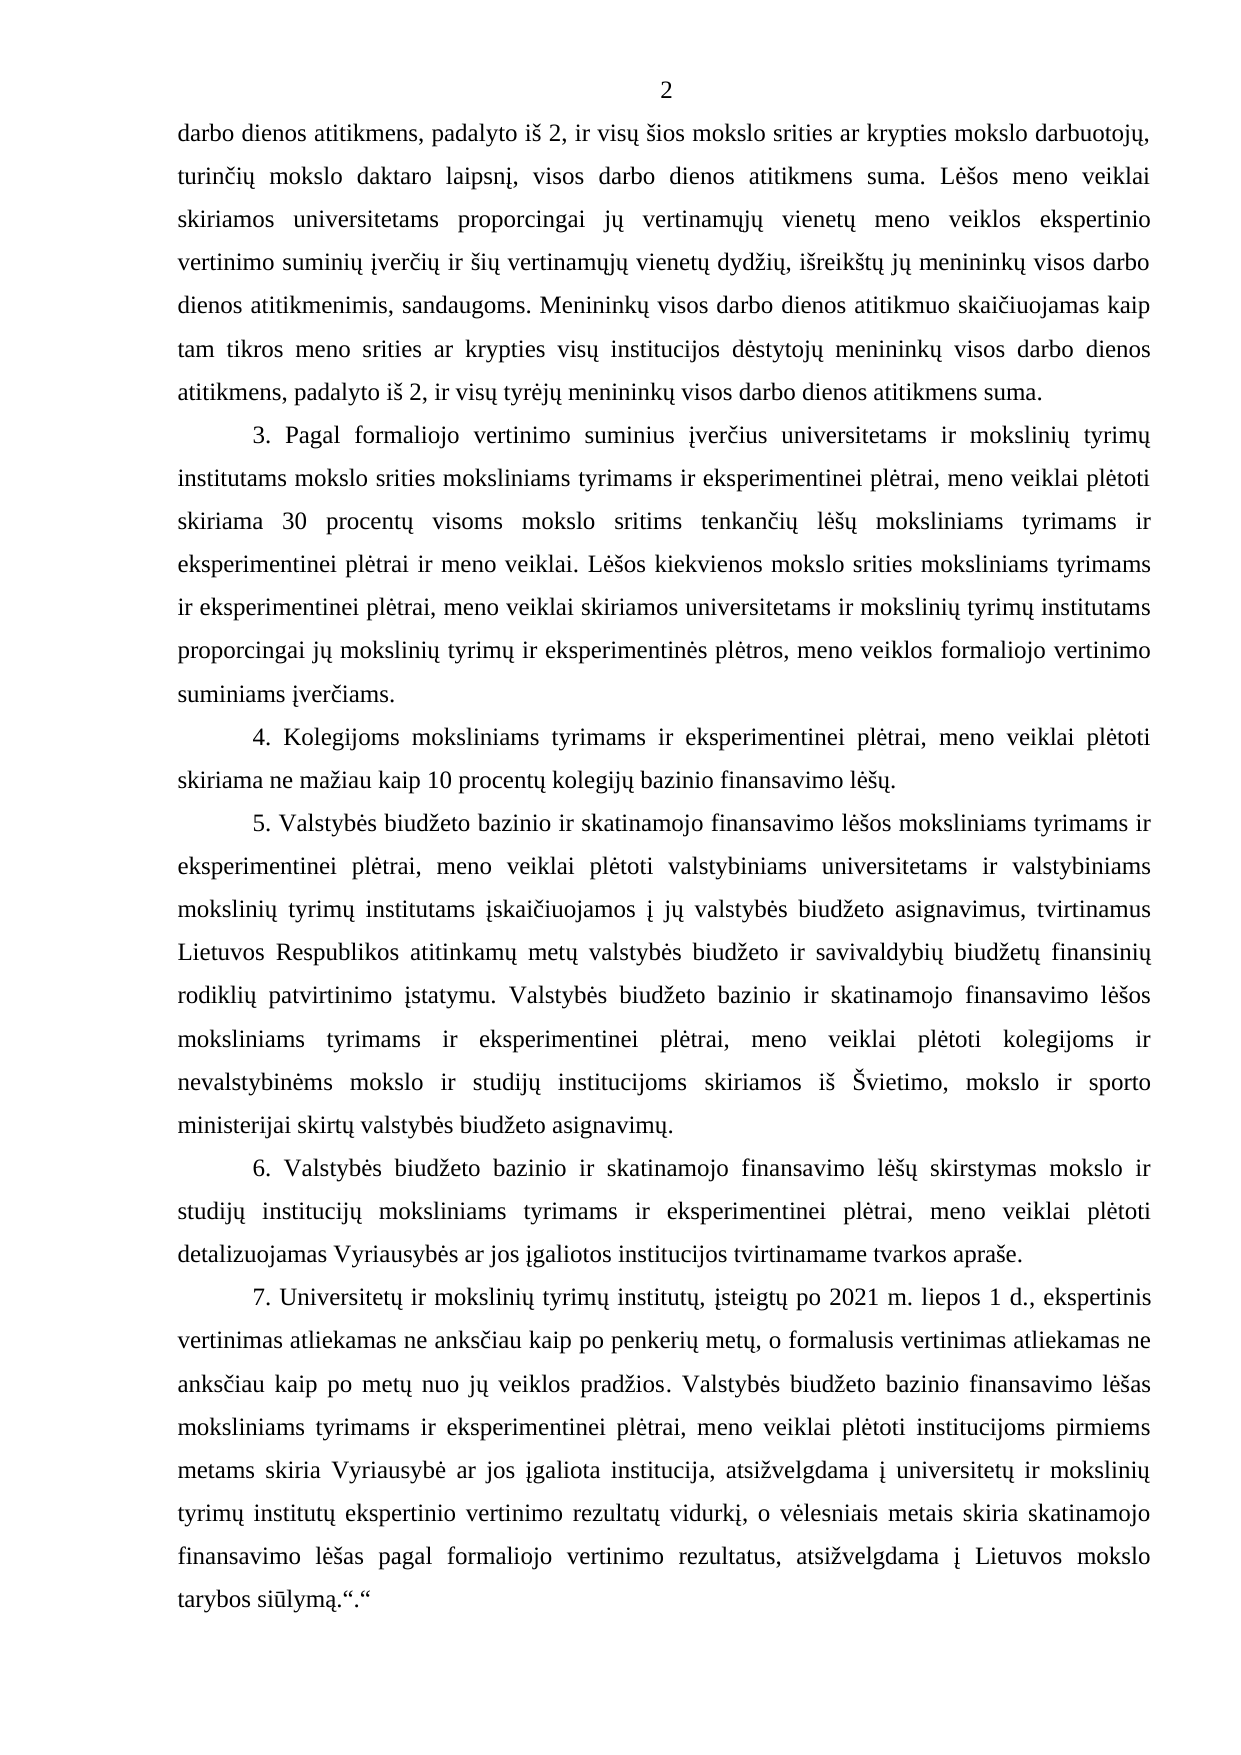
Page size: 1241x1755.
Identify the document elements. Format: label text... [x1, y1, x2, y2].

text 7. Universitetų ir mokslinių tyrimų institutų, įsteigtų po 2021 m. liepos 1 d., ekspertinis vertinimas atliekamas ne anksčiau kaip po penkerių metų, o formalusis vertinimas atliekamas ne anksčiau kaip po metų nuo jų veiklos pradžios. Valstybės biudžeto bazinio finansavimo lėšas moksliniams tyrimams ir eksperimentinei plėtrai, meno veiklai plėtoti institucijoms pirmiems metams skiria Vyriausybė ar jos įgaliota institucija, atsižvelgdama į universitetų ir mokslinių tyrimų institutų ekspertinio vertinimo rezultatų vidurkį, o vėlesniais metais skiria skatinamojo finansavimo lėšas pagal formaliojo vertinimo rezultatus, atsižvelgdama į Lietuvos mokslo tarybos siūlymą.“.“ [177, 1282, 1152, 1613]
text 4. Kolegijoms moksliniams tyrimams ir eksperimentinei plėtrai, meno veiklai plėtoti skiriama ne mažiau kaip 10 procentų kolegijų bazinio finansavimo lėšų. [177, 722, 1152, 794]
text 3. Pagal formaliojo vertinimo suminius įverčius universitetams ir mokslinių tyrimų institutams mokslo srities moksliniams tyrimams ir eksperimentinei plėtrai, meno veiklai plėtoti skiriama 30 procentų visoms mokslo sritims tenkančių lėšų moksliniams tyrimams ir eksperimentinei plėtrai ir meno veiklai. Lėšos kiekvienos mokslo srities moksliniams tyrimams ir eksperimentinei plėtrai, meno veiklai skiriamos universitetams ir mokslinių tyrimų institutams proporcingai jų mokslinių tyrimų ir eksperimentinės plėtros, meno veiklos formaliojo vertinimo suminiams įverčiams. [177, 420, 1152, 707]
text 6. Valstybės biudžeto bazinio ir skatinamojo finansavimo lėšų skirstymas mokslo ir studijų institucijų moksliniams tyrimams ir eksperimentinei plėtrai, meno veiklai plėtoti detalizuojamas Vyriausybės ar jos įgaliotos institucijos tvirtinamame tvarkos apraše. [177, 1153, 1152, 1268]
text 5. Valstybės biudžeto bazinio ir skatinamojo finansavimo lėšos moksliniams tyrimams ir eksperimentinei plėtrai, meno veiklai plėtoti valstybiniams universitetams ir valstybiniams mokslinių tyrimų institutams įskaičiuojamos į jų valstybės biudžeto asignavimus, tvirtinamus Lietuvos Respublikos atitinkamų metų valstybės biudžeto ir savivaldybių biudžetų finansinių rodiklių patvirtinimo įstatymu. Valstybės biudžeto bazinio ir skatinamojo finansavimo lėšos moksliniams tyrimams ir eksperimentinei plėtrai, meno veiklai plėtoti kolegijoms ir nevalstybinėms mokslo ir studijų institucijoms skiriamos iš Švietimo, mokslo ir sporto ministerijai skirtų valstybės biudžeto asignavimų. [177, 808, 1152, 1139]
text darbo dienos atitikmens, padalyto iš 2, ir visų šios mokslo srities ar krypties mokslo darbuotojų, turinčių mokslo daktaro laipsnį, visos darbo dienos atitikmens suma. Lėšos meno veiklai skiriamos universitetams proporcingai jų vertinamųjų vienetų meno veiklos ekspertinio vertinimo suminių įverčių ir šių vertinamųjų vienetų dydžių, išreikštų jų menininkų visos darbo dienos atitikmenimis, sandaugoms. Menininkų visos darbo dienos atitikmuo skaičiuojamas kaip tam tikros meno srities ar krypties visų institucijos dėstytojų menininkų visos darbo dienos atitikmens, padalyto iš 2, ir visų tyrėjų menininkų visos darbo dienos atitikmens suma. [177, 118, 1152, 406]
